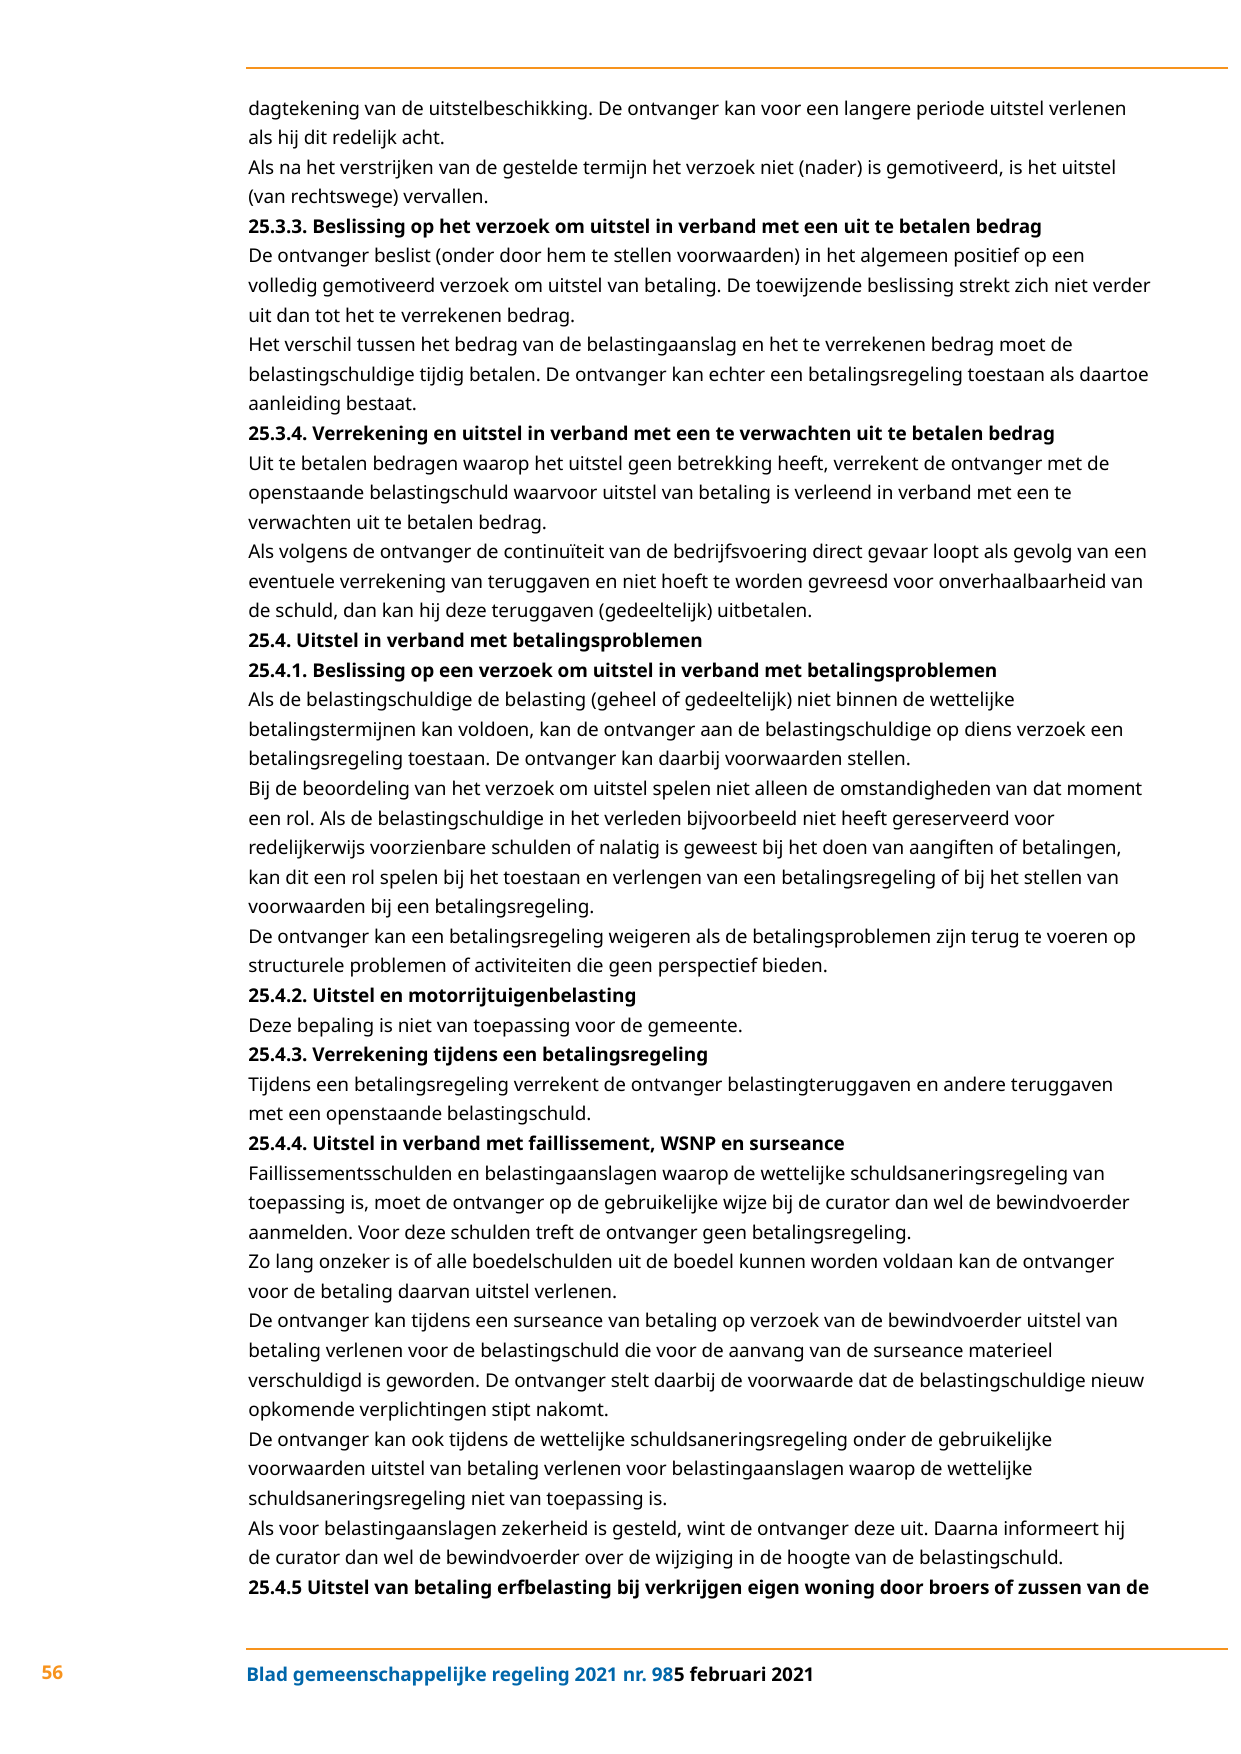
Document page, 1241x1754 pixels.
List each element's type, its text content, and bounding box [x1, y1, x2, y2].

text Tijdens een betalingsregeling verrekent de ontvanger belastingteruggaven en andere teruggaven met een openstaande belastingschuld. [248, 1071, 1152, 1126]
text Zo lang onzeker is of alle boedelschulden uit de boedel kunnen worden voldaan kan de ontvanger voor de betaling daarvan uitstel verlenen. [248, 1248, 1152, 1304]
text Het verschil tussen het bedrag van de belastingaanslag en het te verrekenen bedrag moet de belastingschuldige tijdig betalen. De ontvanger kan echter een betalingsregeling toestaan als daartoe aanleiding bestaat. [248, 331, 1152, 416]
picture [41, 47, 231, 172]
text De ontvanger kan een betalingsregeling weigeren als de betalingsproblemen zijn terug te voeren op structurele problemen of activiteiten die geen perspectief bieden. [248, 923, 1152, 978]
text 25.4. Uitstel in verband met betalingsproblemen [248, 627, 1152, 653]
text Als volgens de ontvanger de continuïteit van de bedrijfsvoering direct gevaar loopt als gevolg van een eventuele verrekening van teruggaven en niet hoeft te worden gevreesd voor onverhaalbaarheid van de schuld, dan kan hij deze teruggaven (gedeeltelijk) uitbetalen. [248, 538, 1152, 623]
text 25.4.4. Uitstel in verband met faillissement, WSNP en surseance [248, 1130, 1152, 1156]
text 25.3.4. Verrekening en uitstel in verband met een te verwachten uit te betalen bedrag [248, 420, 1152, 446]
text Uit te betalen bedragen waarop het uitstel geen betrekking heeft, verrekent de ontvanger met de openstaande belastingschuld waarvoor uitstel van betaling is verleend in verband met een te verwachten uit te betalen bedrag. [248, 450, 1152, 535]
text De ontvanger beslist (onder door hem te stellen voorwaarden) in het algemeen positief op een volledig gemotiveerd verzoek om uitstel van betaling. De toewijzende beslissing strekt zich niet verder uit dan tot het te verrekenen bedrag. [248, 243, 1152, 328]
text De ontvanger kan ook tijdens de wettelijke schuldsaneringsregeling onder de gebruikelijke voorwaarden uitstel van betaling verlenen voor belastingaanslagen waarop de wettelijke schuldsaneringsregeling niet van toepassing is. [248, 1426, 1152, 1511]
text 25.4.2. Uitstel en motorrijtuigenbelasting [248, 982, 1152, 1008]
text Faillissementsschulden en belastingaanslagen waarop de wettelijke schuldsaneringsregeling van toepassing is, moet de ontvanger op de gebruikelijke wijze bij de curator dan wel de bewindvoerder aanmelden. Voor deze schulden treft de ontvanger geen betalingsregeling. [248, 1160, 1152, 1245]
text dagtekening van de uitstelbeschikking. De ontvanger kan voor een langere periode uitstel verlenen als hij dit redelijk acht. [248, 95, 1152, 150]
text 25.4.5 Uitstel van betaling erfbelasting bij verkrijgen eigen woning door broers of zussen van de [248, 1574, 1152, 1600]
text Als de belastingschuldige de belasting (geheel of gedeeltelijk) niet binnen de wettelijke betalingstermijnen kan voldoen, kan de ontvanger aan de belastingschuldige op diens verzoek een betalingsregeling toestaan. De ontvanger kan daarbij voorwaarden stellen. [248, 686, 1152, 771]
text De ontvanger kan tijdens een surseance van betaling op verzoek van de bewindvoerder uitstel van betaling verlenen voor de belastingschuld die voor de aanvang van de surseance materieel verschuldigd is geworden. De ontvanger stelt daarbij de voorwaarde dat de belastingschuldige nieuw opkomende verplichtingen stipt nakomt. [248, 1308, 1152, 1422]
text 25.4.1. Beslissing op een verzoek om uitstel in verband met betalingsproblemen [248, 657, 1152, 683]
text 25.3.3. Beslissing op het verzoek om uitstel in verband met een uit te betalen bedrag [248, 213, 1152, 239]
text 25.4.3. Verrekening tijdens een betalingsregeling [248, 1041, 1152, 1067]
text Als na het verstrijken van de gestelde termijn het verzoek niet (nader) is gemotiveerd, is het uitstel (van rechtswege) vervallen. [248, 154, 1152, 209]
text Als voor belastingaanslagen zekerheid is gesteld, wint de ontvanger deze uit. Daarna informeert hij de curator dan wel de bewindvoerder over de wijziging in de hoogte van de belastingschuld. [248, 1515, 1152, 1570]
text Deze bepaling is niet van toepassing voor de gemeente. [248, 1012, 1152, 1038]
text Bij de beoordeling van het verzoek om uitstel spelen niet alleen de omstandigheden van dat moment een rol. Als de belastingschuldige in het verleden bijvoorbeeld niet heeft gereserveerd voor redelijkerwijs voorzienbare schulden of nalatig is geweest bij het doen van aangiften of betalingen, kan dit een rol spelen bij het toestaan en verlengen van een betalingsregeling of bij het stellen van voorwaarden bij een betalingsregeling. [248, 775, 1152, 919]
